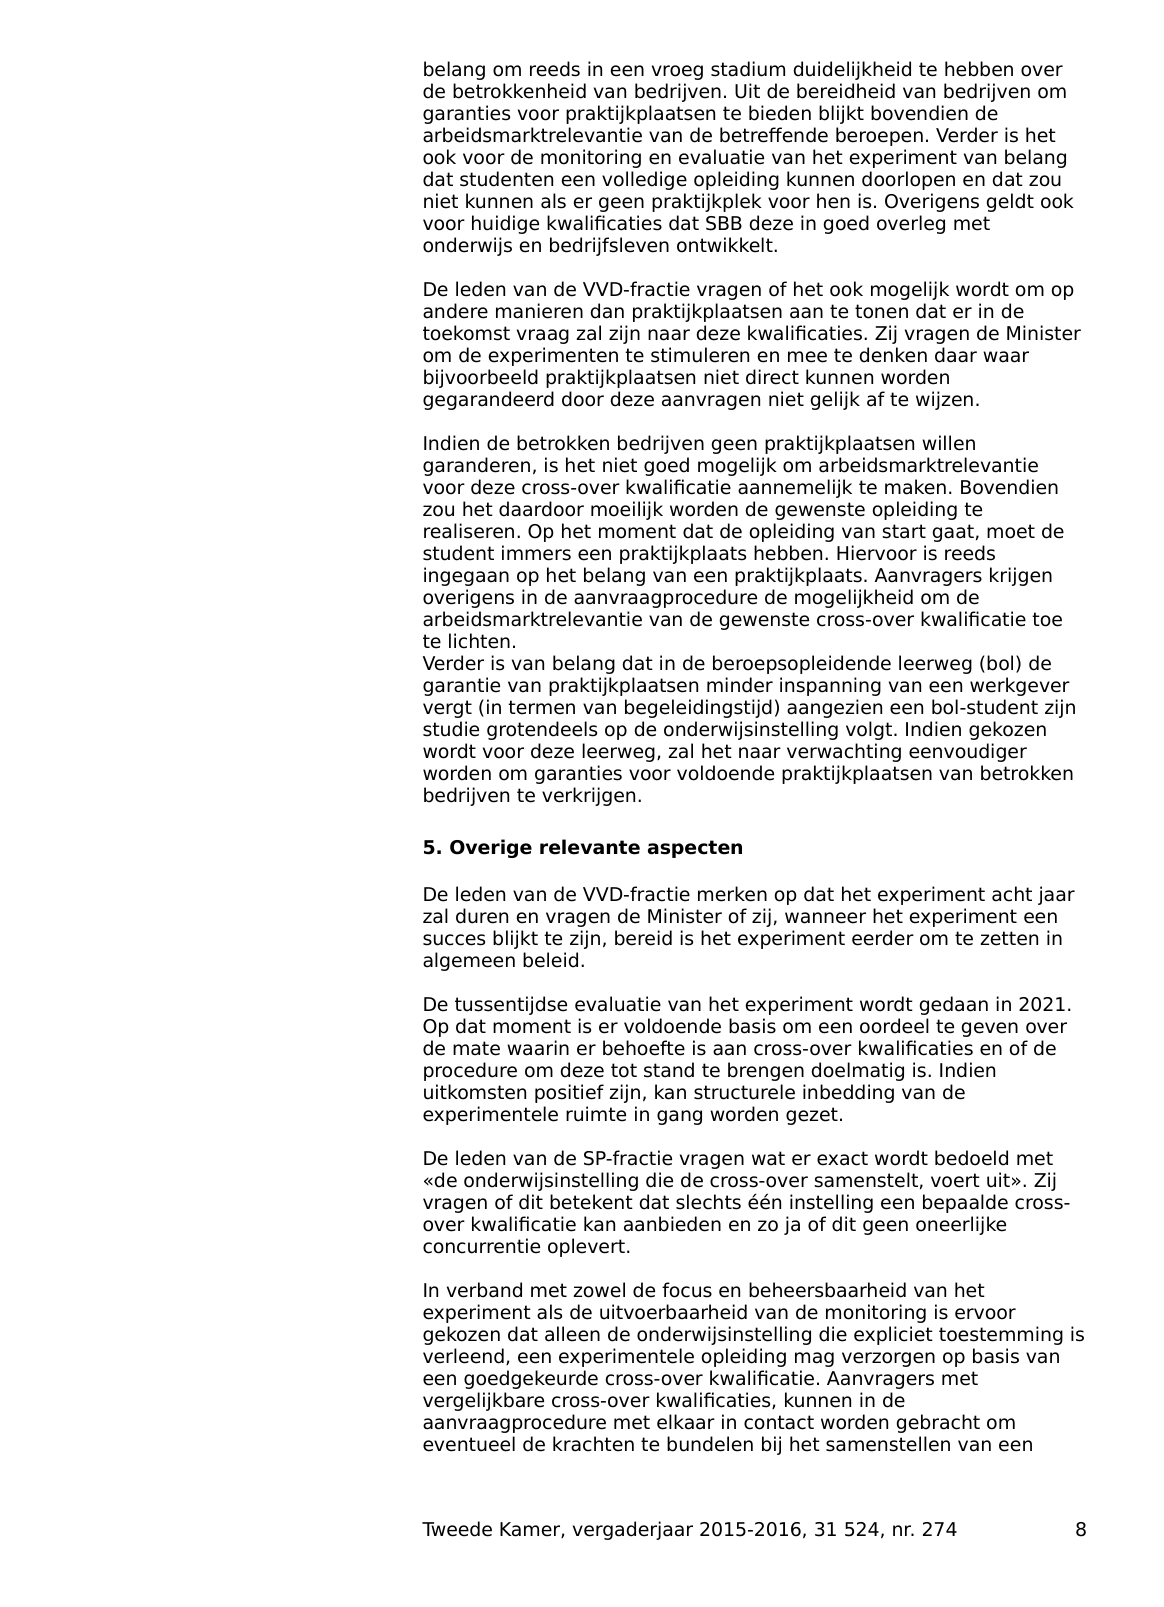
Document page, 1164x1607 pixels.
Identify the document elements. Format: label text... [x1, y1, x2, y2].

text De leden van de VVD-fractie merken op dat het experiment acht jaar zal duren en vragen de Minister of zij, wanneer het experiment een succes blijkt te zijn, bereid is het experiment eerder om te zetten in algemeen beleid. [422, 884, 1087, 972]
text Verder is van belang dat in de beroepsopleidende leerweg (bol) de garantie van praktijkplaatsen minder inspanning van een werkgever vergt (in termen van begeleidingstijd) aangezien een bol-student zijn studie grotendeels op de onderwijsinstelling volgt. Indien gekozen wordt voor deze leerweg, zal het naar verwachting eenvoudiger worden om garanties voor voldoende praktijkplaatsen van betrokken bedrijven te verkrijgen. [422, 653, 1087, 807]
text belang om reeds in een vroeg stadium duidelijkheid te hebben over de betrokkenheid van bedrijven. Uit de bereidheid van bedrijven om garanties voor praktijkplaatsen te bieden blijkt bovendien de arbeidsmarktrelevantie van de betreffende beroepen. Verder is het ook voor de monitoring en evaluatie van het experiment van belang dat studenten een volledige opleiding kunnen doorlopen en dat zou niet kunnen als er geen praktijkplek voor hen is. Overigens geldt ook voor huidige kwalificaties dat SBB deze in goed overleg met onderwijs en bedrijfsleven ontwikkelt. [422, 59, 1087, 257]
subtitle 5. Overige relevante aspecten [422, 837, 1087, 859]
text De leden van de SP-fractie vragen wat er exact wordt bedoeld met «de onderwijsinstelling die de cross-over samenstelt, voert uit». Zij vragen of dit betekent dat slechts één instelling een bepaalde cross-over kwalificatie kan aanbieden en zo ja of dit geen oneerlijke concurrentie oplevert. [422, 1148, 1087, 1258]
text In verband met zowel de focus en beheersbaarheid van het experiment als de uitvoerbaarheid van de monitoring is ervoor gekozen dat alleen de onderwijsinstelling die expliciet toestemming is verleend, een experimentele opleiding mag verzorgen op basis van een goedgekeurde cross-over kwalificatie. Aanvragers met vergelijkbare cross-over kwalificaties, kunnen in de aanvraagprocedure met elkaar in contact worden gebracht om eventueel de krachten te bundelen bij het samenstellen van een [422, 1280, 1087, 1456]
text De leden van de VVD-fractie vragen of het ook mogelijk wordt om op andere manieren dan praktijkplaatsen aan te tonen dat er in de toekomst vraag zal zijn naar deze kwalificaties. Zij vragen de Minister om de experimenten te stimuleren en mee te denken daar waar bijvoorbeeld praktijkplaatsen niet direct kunnen worden gegarandeerd door deze aanvragen niet gelijk af te wijzen. [422, 279, 1087, 411]
text Indien de betrokken bedrijven geen praktijkplaatsen willen garanderen, is het niet goed mogelijk om arbeidsmarktrelevantie voor deze cross-over kwalificatie aannemelijk te maken. Bovendien zou het daardoor moeilijk worden de gewenste opleiding te realiseren. Op het moment dat de opleiding van start gaat, moet de student immers een praktijkplaats hebben. Hiervoor is reeds ingegaan op het belang van een praktijkplaats. Aanvragers krijgen overigens in de aanvraagprocedure de mogelijkheid om de arbeidsmarktrelevantie van de gewenste cross-over kwalificatie toe te lichten. [422, 433, 1087, 653]
text De tussentijdse evaluatie van het experiment wordt gedaan in 2021. Op dat moment is er voldoende basis om een oordeel te geven over de mate waarin er behoefte is aan cross-over kwalificaties en of de procedure om deze tot stand te brengen doelmatig is. Indien uitkomsten positief zijn, kan structurele inbedding van de experimentele ruimte in gang worden gezet. [422, 994, 1087, 1126]
